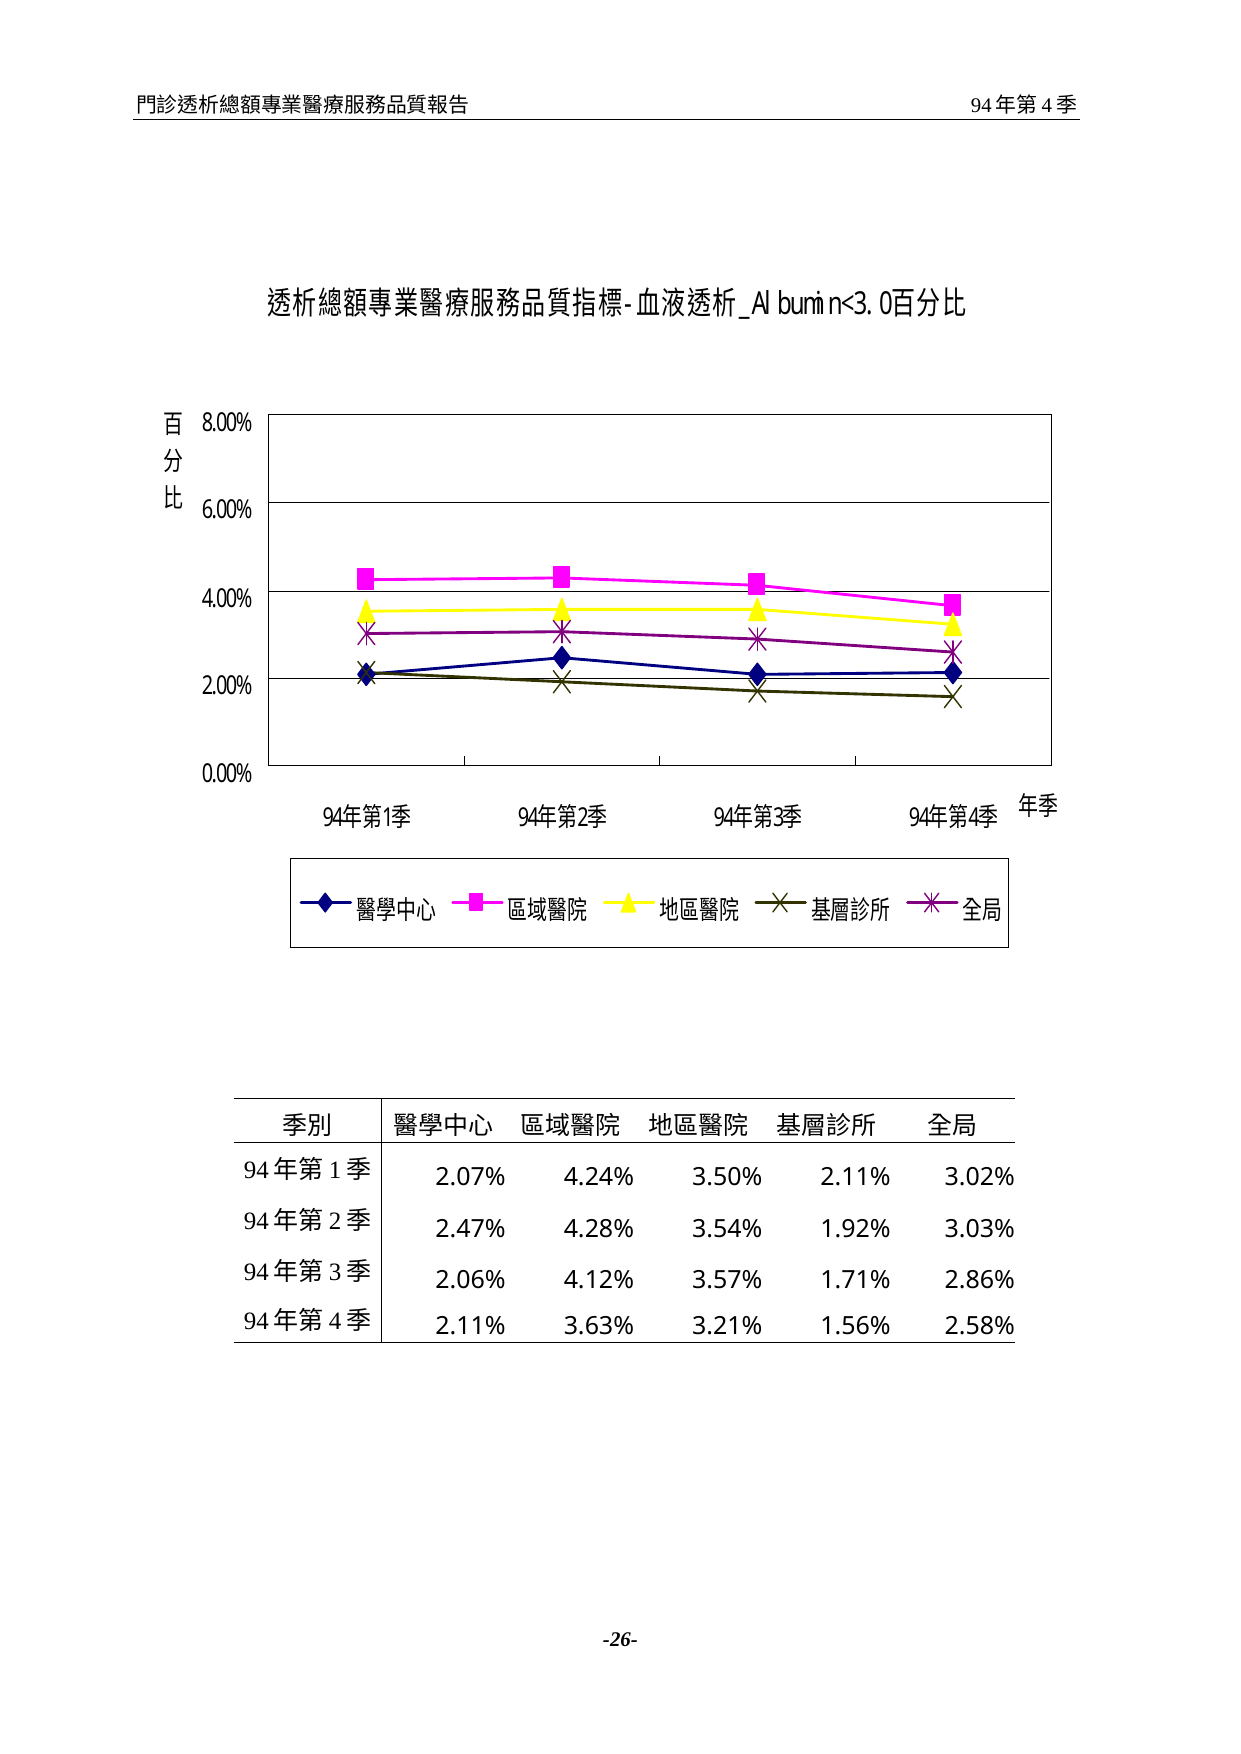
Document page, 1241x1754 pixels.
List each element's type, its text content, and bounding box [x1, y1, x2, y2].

table_cell 94年第4季 [234, 1296, 381, 1342]
table_header 全局 [891, 1099, 1015, 1142]
table_header 季別 [234, 1099, 381, 1142]
table_cell 3.57% [634, 1244, 762, 1296]
table_cell 3.50% [634, 1143, 762, 1193]
table_cell 3.02% [891, 1143, 1015, 1193]
table_cell 4.24% [506, 1143, 634, 1193]
table_cell 94年第2季 [234, 1193, 381, 1244]
table_header 地區醫院 [634, 1099, 762, 1142]
table_cell 3.03% [891, 1193, 1015, 1244]
table_cell 2.11% [762, 1143, 891, 1193]
table_cell 2.86% [891, 1244, 1015, 1296]
table_cell 2.58% [891, 1296, 1015, 1342]
table_cell 2.07% [382, 1143, 506, 1193]
table_cell 2.11% [382, 1296, 506, 1342]
table_cell 4.12% [506, 1244, 634, 1296]
table_cell 94年第1季 [234, 1143, 381, 1193]
table_cell 94年第3季 [234, 1244, 381, 1296]
table_cell 4.28% [506, 1193, 634, 1244]
table_header 基層診所 [762, 1099, 891, 1142]
table_cell 2.06% [382, 1244, 506, 1296]
table_cell 2.47% [382, 1193, 506, 1244]
table_cell 3.54% [634, 1193, 762, 1244]
table_header 醫學中心 [382, 1099, 506, 1142]
table_cell 3.63% [506, 1296, 634, 1342]
table_header 區域醫院 [506, 1099, 634, 1142]
table_cell 1.71% [762, 1244, 891, 1296]
table_cell 3.21% [634, 1296, 762, 1342]
table_cell 1.56% [762, 1296, 891, 1342]
table_cell 1.92% [762, 1193, 891, 1244]
